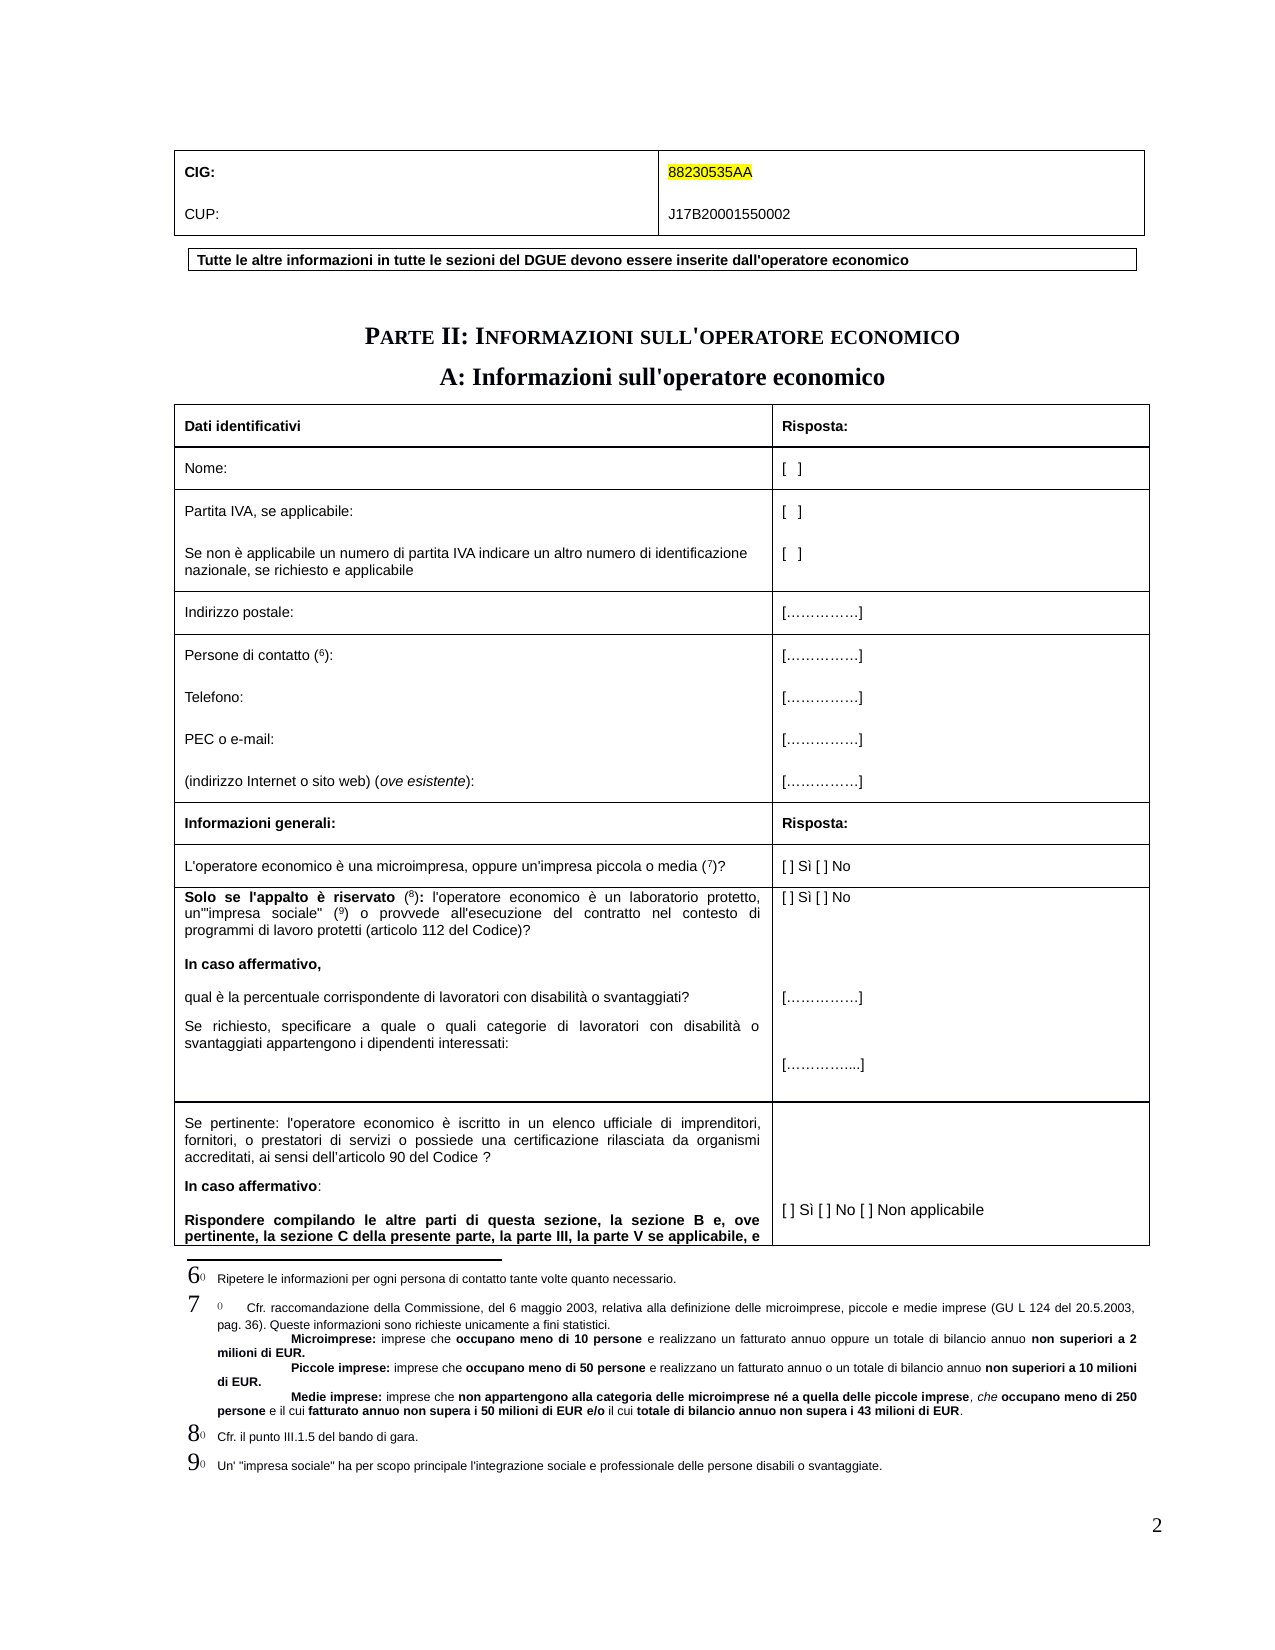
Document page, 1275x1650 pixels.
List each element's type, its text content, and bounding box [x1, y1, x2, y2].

table_cell Nome: [175, 448, 772, 489]
table_cell [ ] Sì [ ] No [……………] […………....] [773, 888, 1149, 1101]
table_cell [……………] [……………] [……………] [……………] [773, 635, 1149, 802]
text Tutte le altre informazioni in tutte le sezioni del DGUE devono essere inserite dall'operatore economico [189, 249, 1136, 270]
table_cell Se pertinente: l'operatore economico è iscritto in un elenco ufficiale di imprenditori, fornitori, o prestatori di servizi o possiede una certificazione rilasciata da organismi accreditati, ai sensi dell’articolo 90 del Codice ? In caso affermativo: Rispondere compilando le altre parti di questa sezione, la sezione B e, ove pertinente, la sezione C della presente parte, la parte III, la parte V se applicabile, e [175, 1103, 772, 1245]
table_cell Informazioni generali: [175, 803, 772, 844]
table_cell [……………] [773, 592, 1149, 633]
table_cell L'operatore economico è una microimpresa, oppure un'impresa piccola o media ()? [175, 845, 772, 887]
table_header Risposta: [773, 405, 1149, 446]
table_cell Indirizzo postale: [175, 592, 772, 633]
table_cell Solo se l'appalto è riservato (): l'operatore economico è un laboratorio protetto, un'"impresa sociale" () o provvede all'esecuzione del contratto nel contesto di programmi di lavoro protetti (articolo 112 del Codice)? In caso affermativo, qual è la percentuale corrispondente di lavoratori con disabilità o svantaggiati? Se richiesto, specificare a quale o quali categorie di lavoratori con disabilità o svantaggiati appartengono i dipendenti interessati: [175, 888, 772, 1101]
table_cell [ ] [773, 448, 1149, 489]
table_cell CIG: CUP: [175, 151, 658, 234]
table_cell [ ] Sì [ ] No [ ] Non applicabile [………….…] b) (indirizzo web, autorità o organismo di emanazione, riferimento preciso della documentazione): [………..…][…………][……….…][……….…] c) […………..…] d) [ ] Sì [ ] No e) [ ] Sì [ ] No (indirizzo web, autorità o organismo di emanazione, riferimento preciso della documentazione) [………..…][…………][……….…][……….…] [773, 1103, 1149, 1245]
table_cell [ ] [ ] [773, 490, 1149, 591]
table_cell Risposta: [773, 803, 1149, 844]
table_cell [ ] Sì [ ] No [773, 845, 1149, 887]
table_cell 88230535AA J17B20001550002 [659, 151, 1144, 234]
table_header Dati identificativi [175, 405, 772, 446]
table_cell Persone di contatto (): Telefono: PEC o e-mail: (indirizzo Internet o sito web) (ove esistente): [175, 635, 772, 802]
table_cell Partita IVA, se applicabile: Se non è applicabile un numero di partita IVA indicare un altro numero di identificazione nazionale, se richiesto e applicabile [175, 490, 772, 591]
subtitle A: Informazioni sull'operatore economico [187, 362, 1137, 391]
subtitle Parte II: Informazioni sull'operatore economico [187, 321, 1137, 350]
